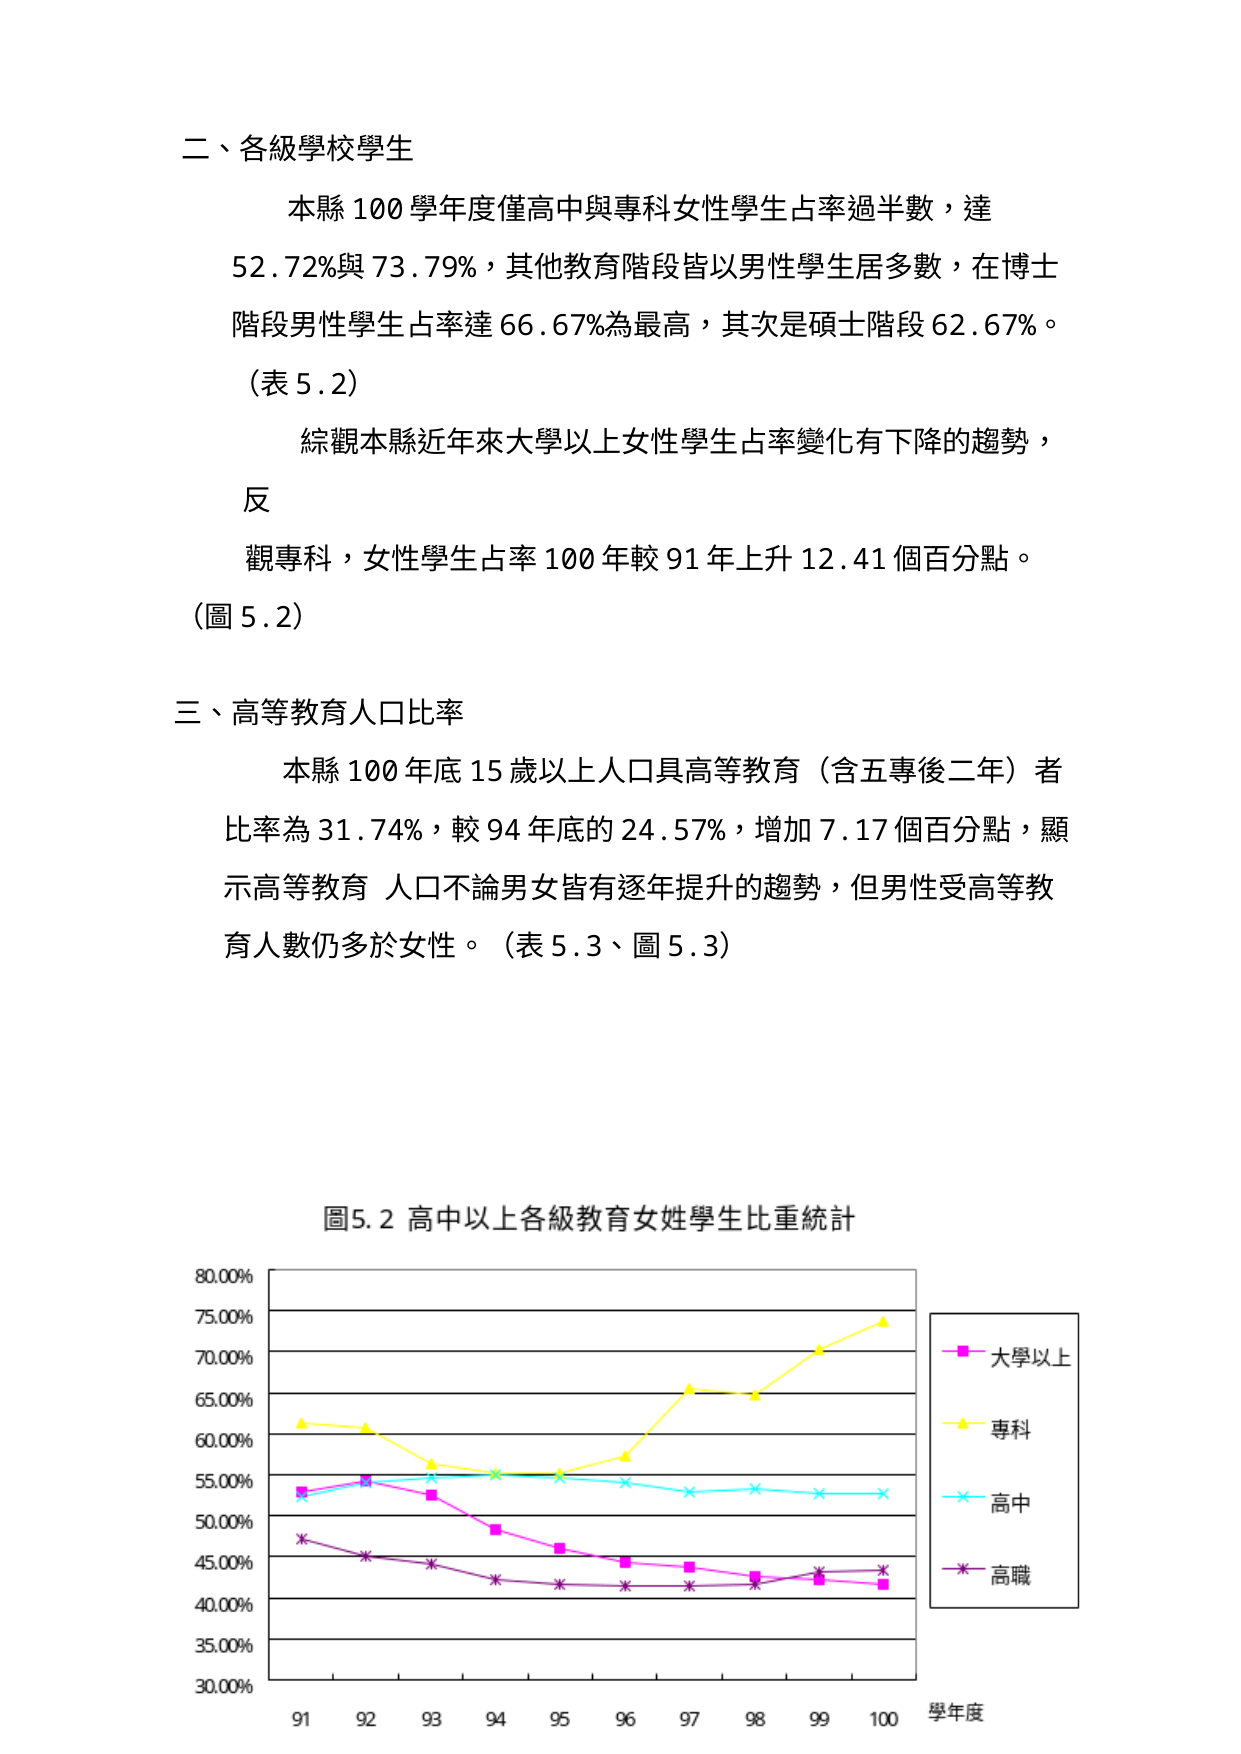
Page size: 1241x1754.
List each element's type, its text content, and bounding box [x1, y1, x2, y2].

text 本縣100年底15歲以上人口具高等教育（含五專後二年）者比率為31.74%，較94年底的24.57%，增加7.17個百分點，顯示高等教育 人口不論男女皆有逐年提升的趨勢，但男性受高等教育人數仍多於女性。（表5.3、圖5.3） [223, 735, 1075, 968]
text 本縣100學年度僅高中與專科女性學生占率過半數，達52.72%與73.79%，其他教育階段皆以男性學生居多數，在博士階段男性學生占率達66.67%為最高，其次是碩士階段62.67%。（表5.2） [231, 172, 1075, 406]
subtitle 三、高等教育人口比率 [136, 677, 1075, 735]
subtitle 二、各級學校學生 [143, 106, 1075, 172]
text 綜觀本縣近年來大學以上女性學生占率變化有下降的趨勢，反 [242, 406, 1075, 522]
text 觀專科，女性學生占率100年較91年上升12.41個百分點。（圖5.2） [175, 522, 1075, 639]
